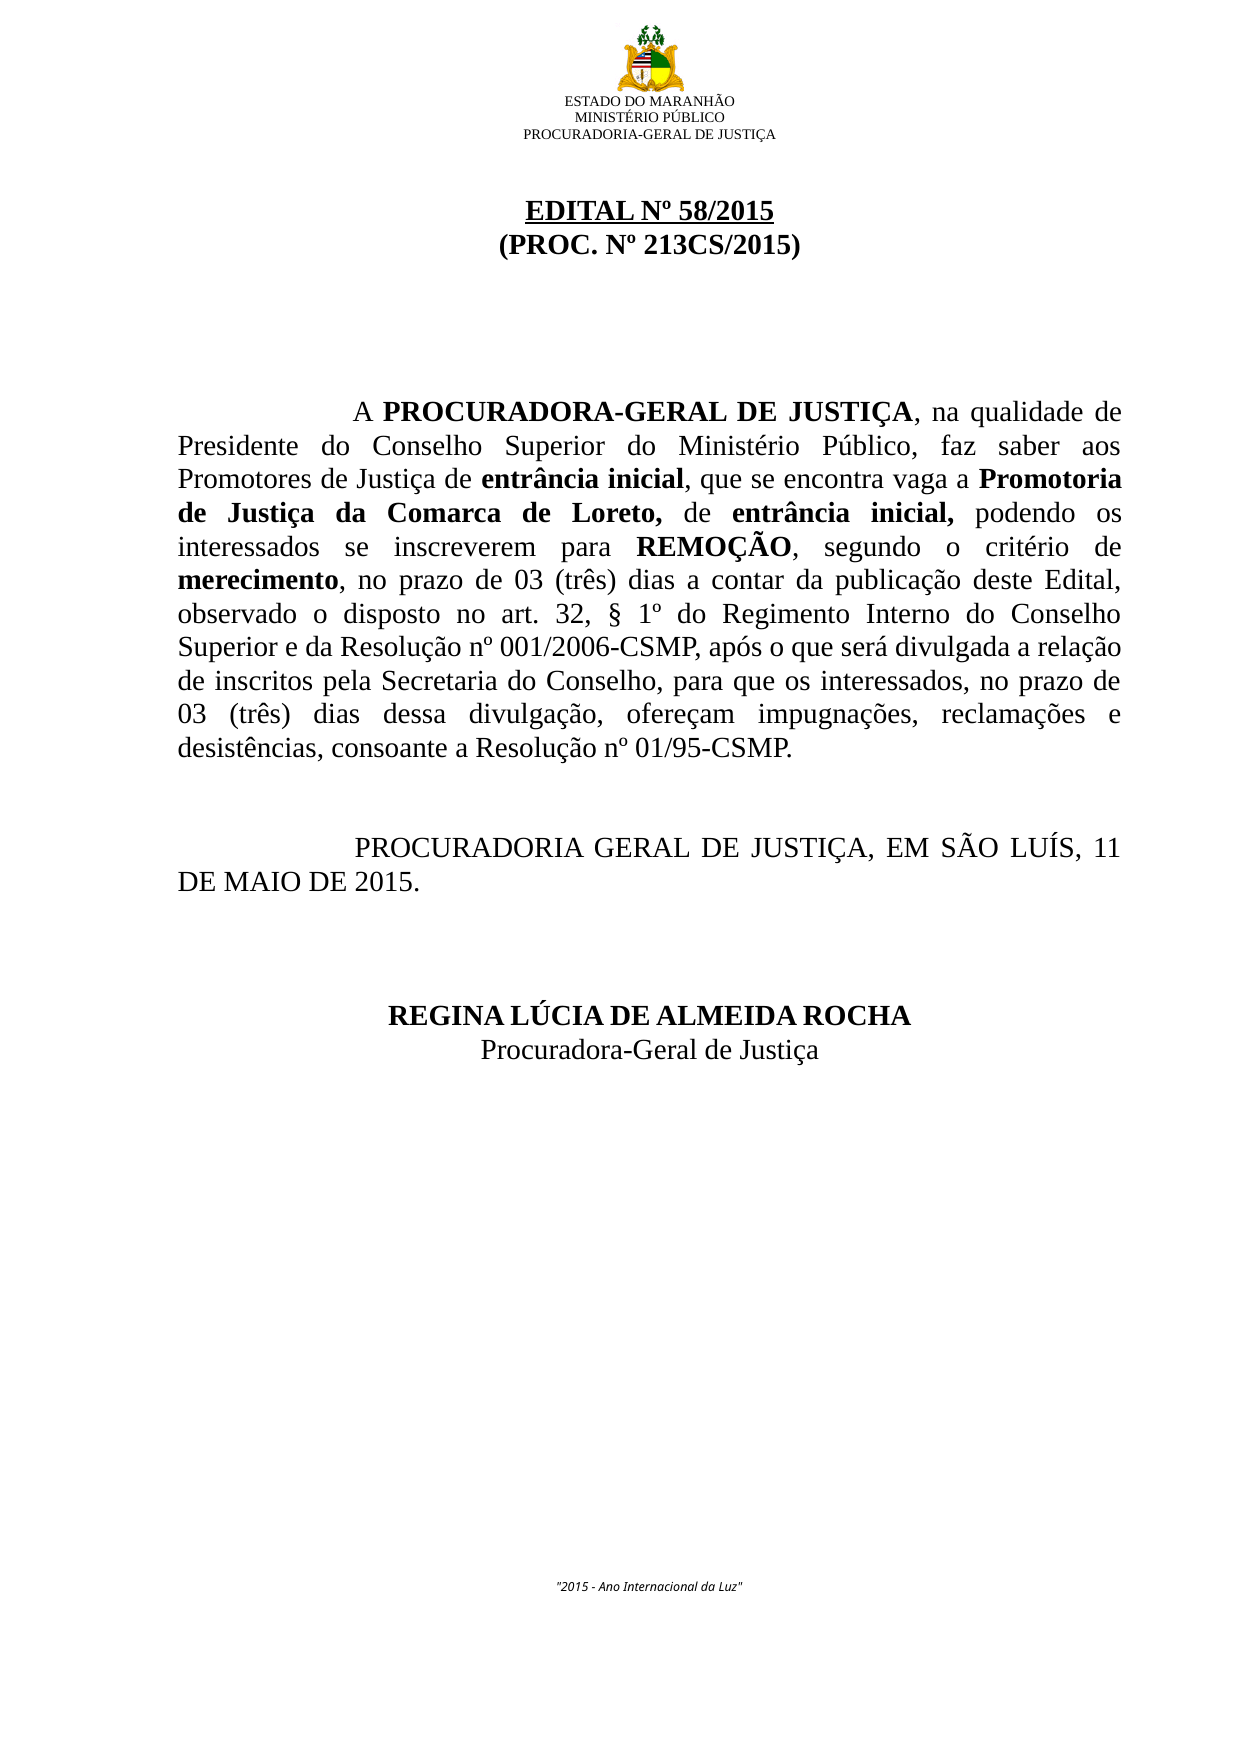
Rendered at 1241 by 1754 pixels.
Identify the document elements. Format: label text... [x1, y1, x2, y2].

subtitle EDITAL Nº 58/2015 [177, 193, 1122, 227]
text REGINA LÚCIA DE ALMEIDA ROCHA [177, 998, 1122, 1032]
text A PROCURADORA-GERAL DE JUSTIÇA, na qualidade de Presidente do Conselho Superior do Ministério Público, faz saber aos Promotores de Justiça de entrância inicial, que se encontra vaga a Promotoria de Justiça da Comarca de Loreto, de entrância inicial, podendo os interessados se inscreverem para REMOÇÃO, segundo o critério de merecimento, no prazo de 03 (três) dias a contar da publicação deste Edital, observado o disposto no art. 32, § 1º do Regimento Interno do Conselho Superior e da Resolução nº 001/2006-CSMP, após o que será divulgada a relação de inscritos pela Secretaria do Conselho, para que os interessados, no prazo de 03 (três) dias dessa divulgação, ofereçam impugnações, reclamações e desistências, consoante a Resolução nº 01/95-CSMP. [177, 394, 1122, 763]
text PROCURADORIA GERAL DE JUSTIÇA, EM SÃO LUÍS, 11 DE MAIO DE 2015. [177, 831, 1122, 898]
text Procuradora-Geral de Justiça [177, 1032, 1122, 1065]
subtitle (PROC. Nº 213CS/2015) [177, 227, 1122, 260]
